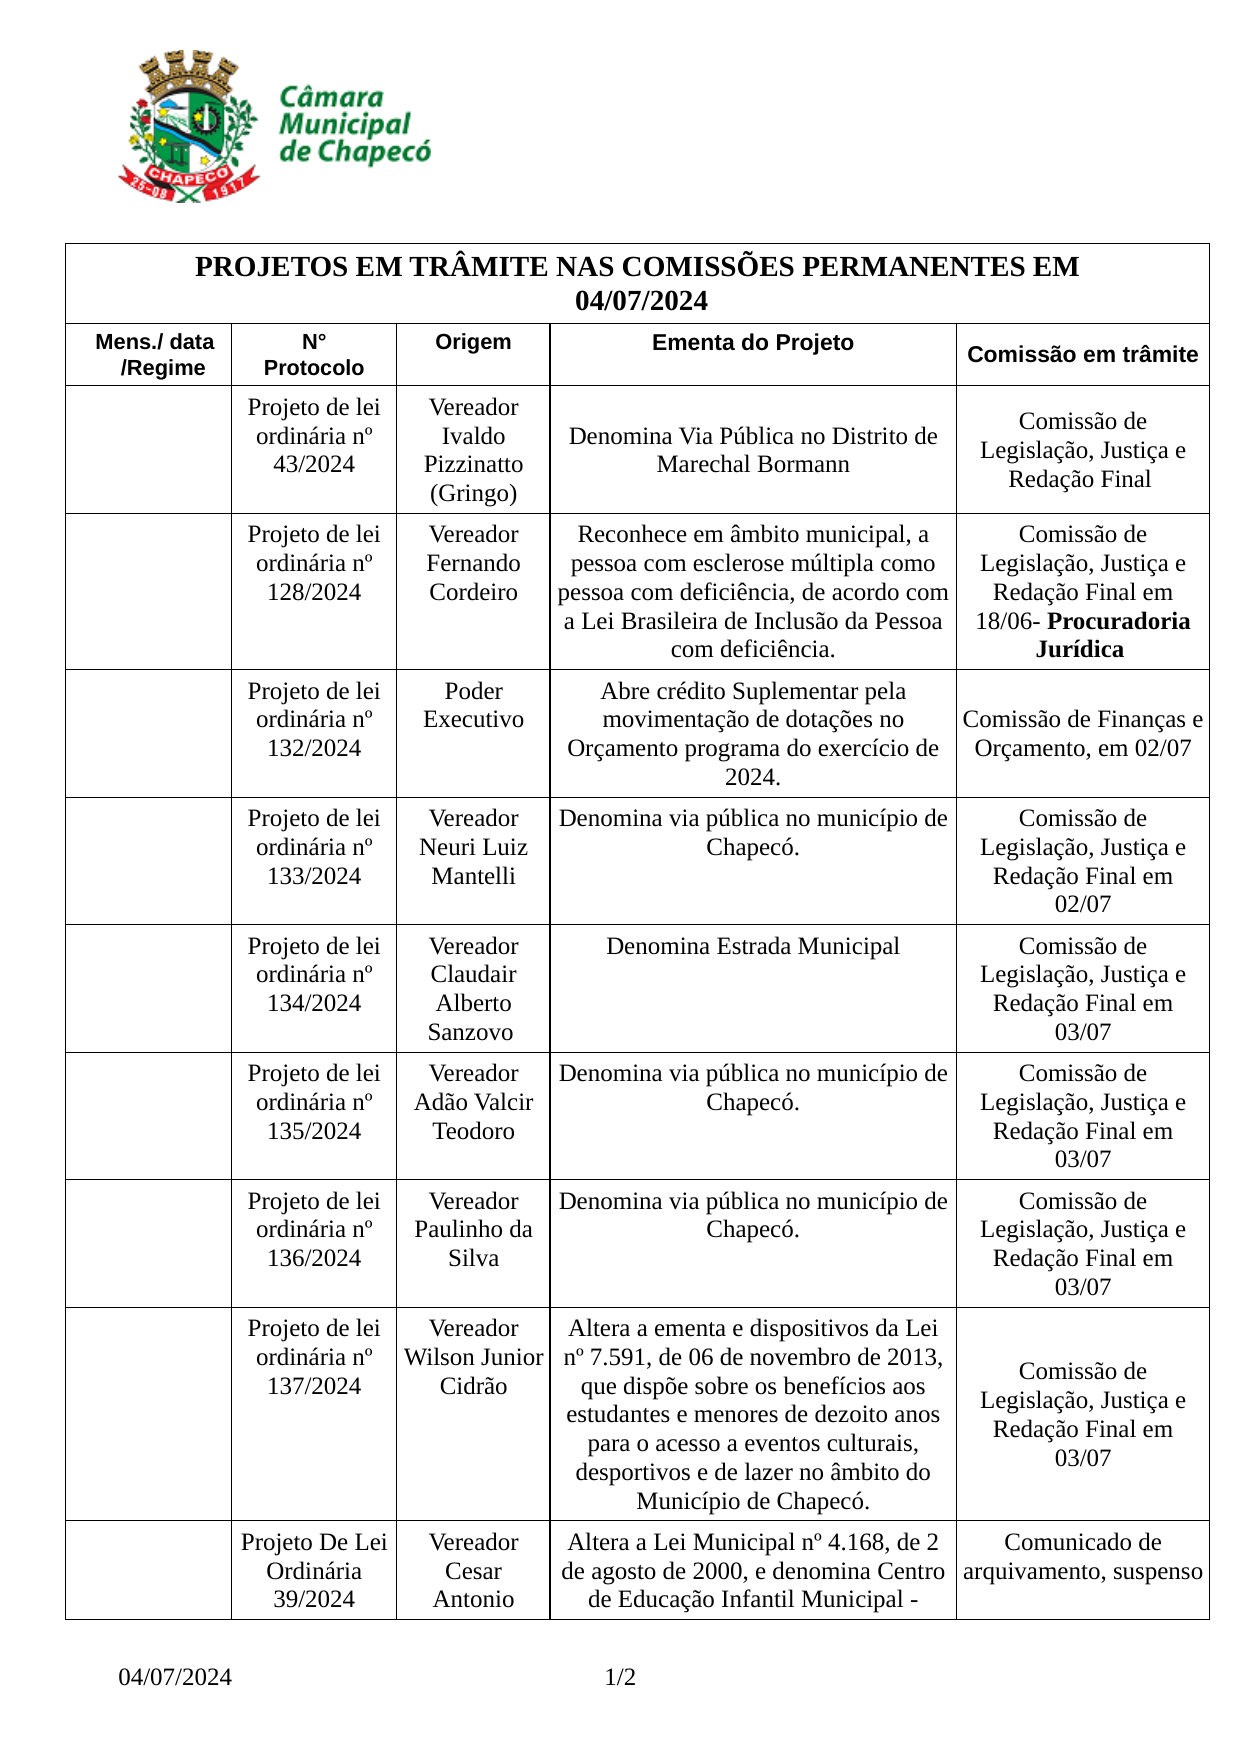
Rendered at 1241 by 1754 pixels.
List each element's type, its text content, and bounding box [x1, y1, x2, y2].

table_cell Vereador Cesar Antonio [397, 1521, 549, 1619]
table_cell Vereador Wilson Junior Cidrão [397, 1308, 549, 1520]
table_cell [66, 514, 231, 669]
table_cell Denomina via pública no município de Chapecó. [551, 798, 956, 924]
table_cell Comissão de Legislação, Justiça e Redação Final [957, 386, 1209, 513]
table_cell Comissão de Legislação, Justiça e Redação Final em 18/06- Procuradoria Jurídica [957, 514, 1209, 669]
table_cell Projeto De Lei Ordinária 39/2024 [232, 1521, 396, 1619]
table_cell Comissão de Legislação, Justiça e Redação Final em 03/07 [957, 1308, 1209, 1520]
table_cell [66, 386, 231, 513]
table_cell Projeto de lei ordinária nº 132/2024 [232, 670, 396, 797]
table_cell Vereador Neuri Luiz Mantelli [397, 798, 549, 924]
table_cell [66, 925, 231, 1052]
table_cell Comissão em trâmite [957, 324, 1209, 385]
table_cell Projeto de lei ordinária nº 136/2024 [232, 1180, 396, 1307]
table_cell Projeto de lei ordinária nº 128/2024 [232, 514, 396, 669]
table_cell Reconhece em âmbito municipal, a pessoa com esclerose múltipla como pessoa com deficiência, de acordo com a Lei Brasileira de Inclusão da Pessoa com deficiência. [551, 514, 956, 669]
table_cell Projeto de lei ordinária nº 43/2024 [232, 386, 396, 513]
table_cell Vereador Fernando Cordeiro [397, 514, 549, 669]
table_cell Altera a Lei Municipal nº 4.168, de 2 de agosto de 2000, e denomina Centro de Educação Infantil Municipal [551, 1521, 956, 1619]
table_cell Vereador Paulinho da Silva [397, 1180, 549, 1307]
table_cell Origem [397, 324, 549, 385]
table_cell Vereador Adão Valcir Teodoro [397, 1053, 549, 1179]
table_cell Comissão de Finanças e Orçamento, em 02/07 [957, 670, 1209, 797]
table_cell Altera a ementa e dispositivos da Lei nº 7.591, de 06 de novembro de 2013, que dispõe sobre os benefícios aos estudantes e menores de dezoito anos para o acesso a eventos culturais, desportivos e de lazer no âmbito do Município de Chapecó. [551, 1308, 956, 1520]
table_cell Comissão de Legislação, Justiça e Redação Final em 03/07 [957, 1053, 1209, 1179]
table_cell Comissão de Legislação, Justiça e Redação Final em 03/07 [957, 925, 1209, 1052]
table_cell [66, 670, 231, 797]
table_cell Projeto de lei ordinária nº 133/2024 [232, 798, 396, 924]
table_cell Poder Executivo [397, 670, 549, 797]
table_header PROJETOS EM TRÂMITE NAS COMISSÕES PERMANENTES EM 04/07/2024 [66, 244, 1209, 322]
table_cell [66, 1053, 231, 1179]
table_cell Denomina via pública no município de Chapecó. [551, 1180, 956, 1307]
picture [118, 50, 431, 203]
table_cell Projeto de lei ordinária nº 137/2024 [232, 1308, 396, 1520]
table_cell Mens./ data /Regime [66, 324, 231, 385]
table_cell Comissão de Legislação, Justiça e Redação Final em 03/07 [957, 1180, 1209, 1307]
table_cell Vereador Ivaldo Pizzinatto (Gringo) [397, 386, 549, 513]
table_cell Ementa do Projeto [551, 324, 956, 385]
table_cell Abre crédito Suplementar pela movimentação de dotações no Orçamento programa do exercício de 2024. [551, 670, 956, 797]
table_cell [66, 1180, 231, 1307]
table_cell [66, 1521, 231, 1619]
table_cell Comissão de Legislação, Justiça e Redação Final em 02/07 [957, 798, 1209, 924]
table_cell Vereador Claudair Alberto Sanzovo [397, 925, 549, 1052]
table_cell Denomina Via Pública no Distrito de Marechal Bormann [551, 386, 956, 513]
table_cell Denomina via pública no município de Chapecó. [551, 1053, 956, 1179]
table_cell N° Protocolo [232, 324, 396, 385]
table_cell [66, 1308, 231, 1520]
table_cell Projeto de lei ordinária nº 134/2024 [232, 925, 396, 1052]
table_cell Comunicado de arquivamento, suspenso [957, 1521, 1209, 1619]
table_cell Projeto de lei ordinária nº 135/2024 [232, 1053, 396, 1179]
table_cell [66, 798, 231, 924]
table_cell Denomina Estrada Municipal [551, 925, 956, 1052]
